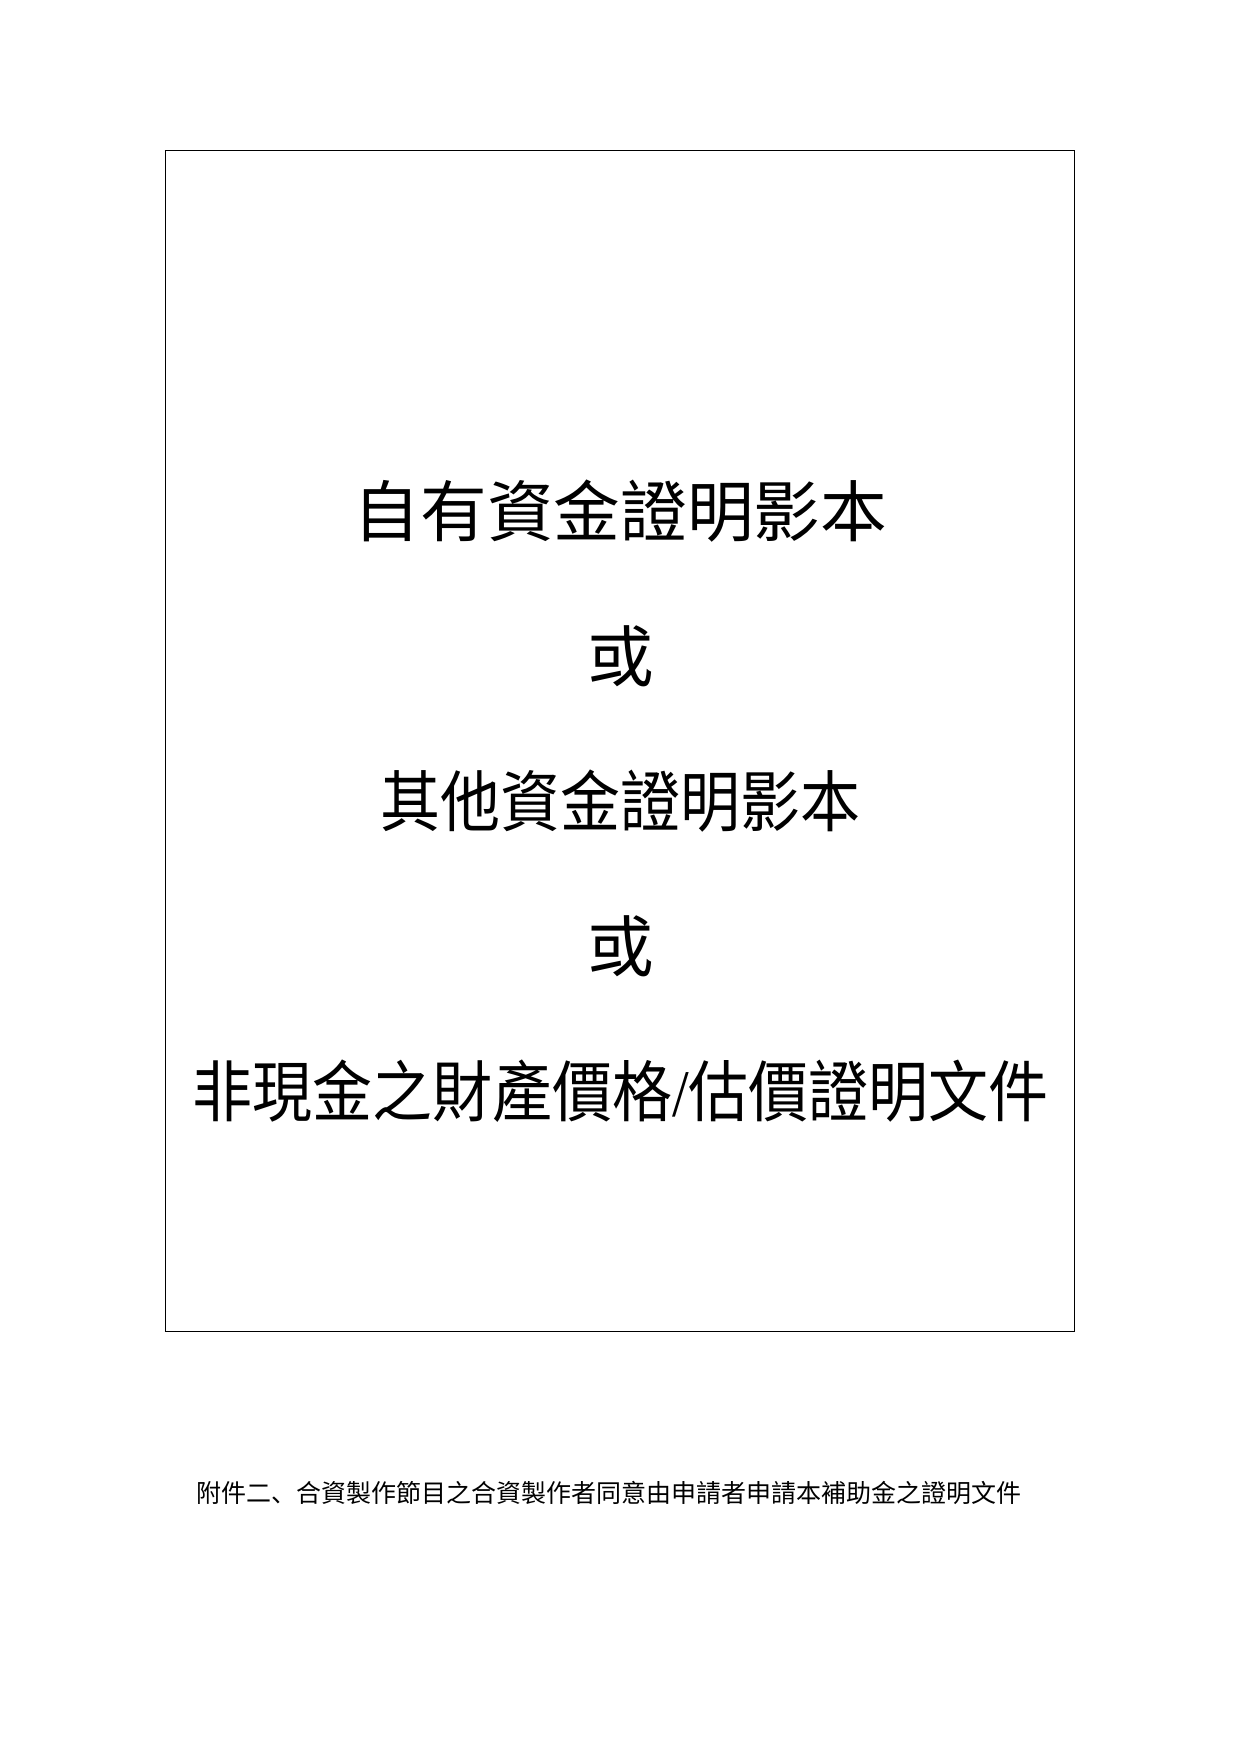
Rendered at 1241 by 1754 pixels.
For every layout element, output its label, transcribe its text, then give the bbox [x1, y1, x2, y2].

text 附件二、合資製作節目之合資製作者同意由申請者申請本補助金之證明文件 [197, 1469, 1063, 1511]
table_header 自有資金證明影本 或 其他資金證明影本 或 非現金之財產價格/估價證明文件 [166, 151, 1074, 1331]
